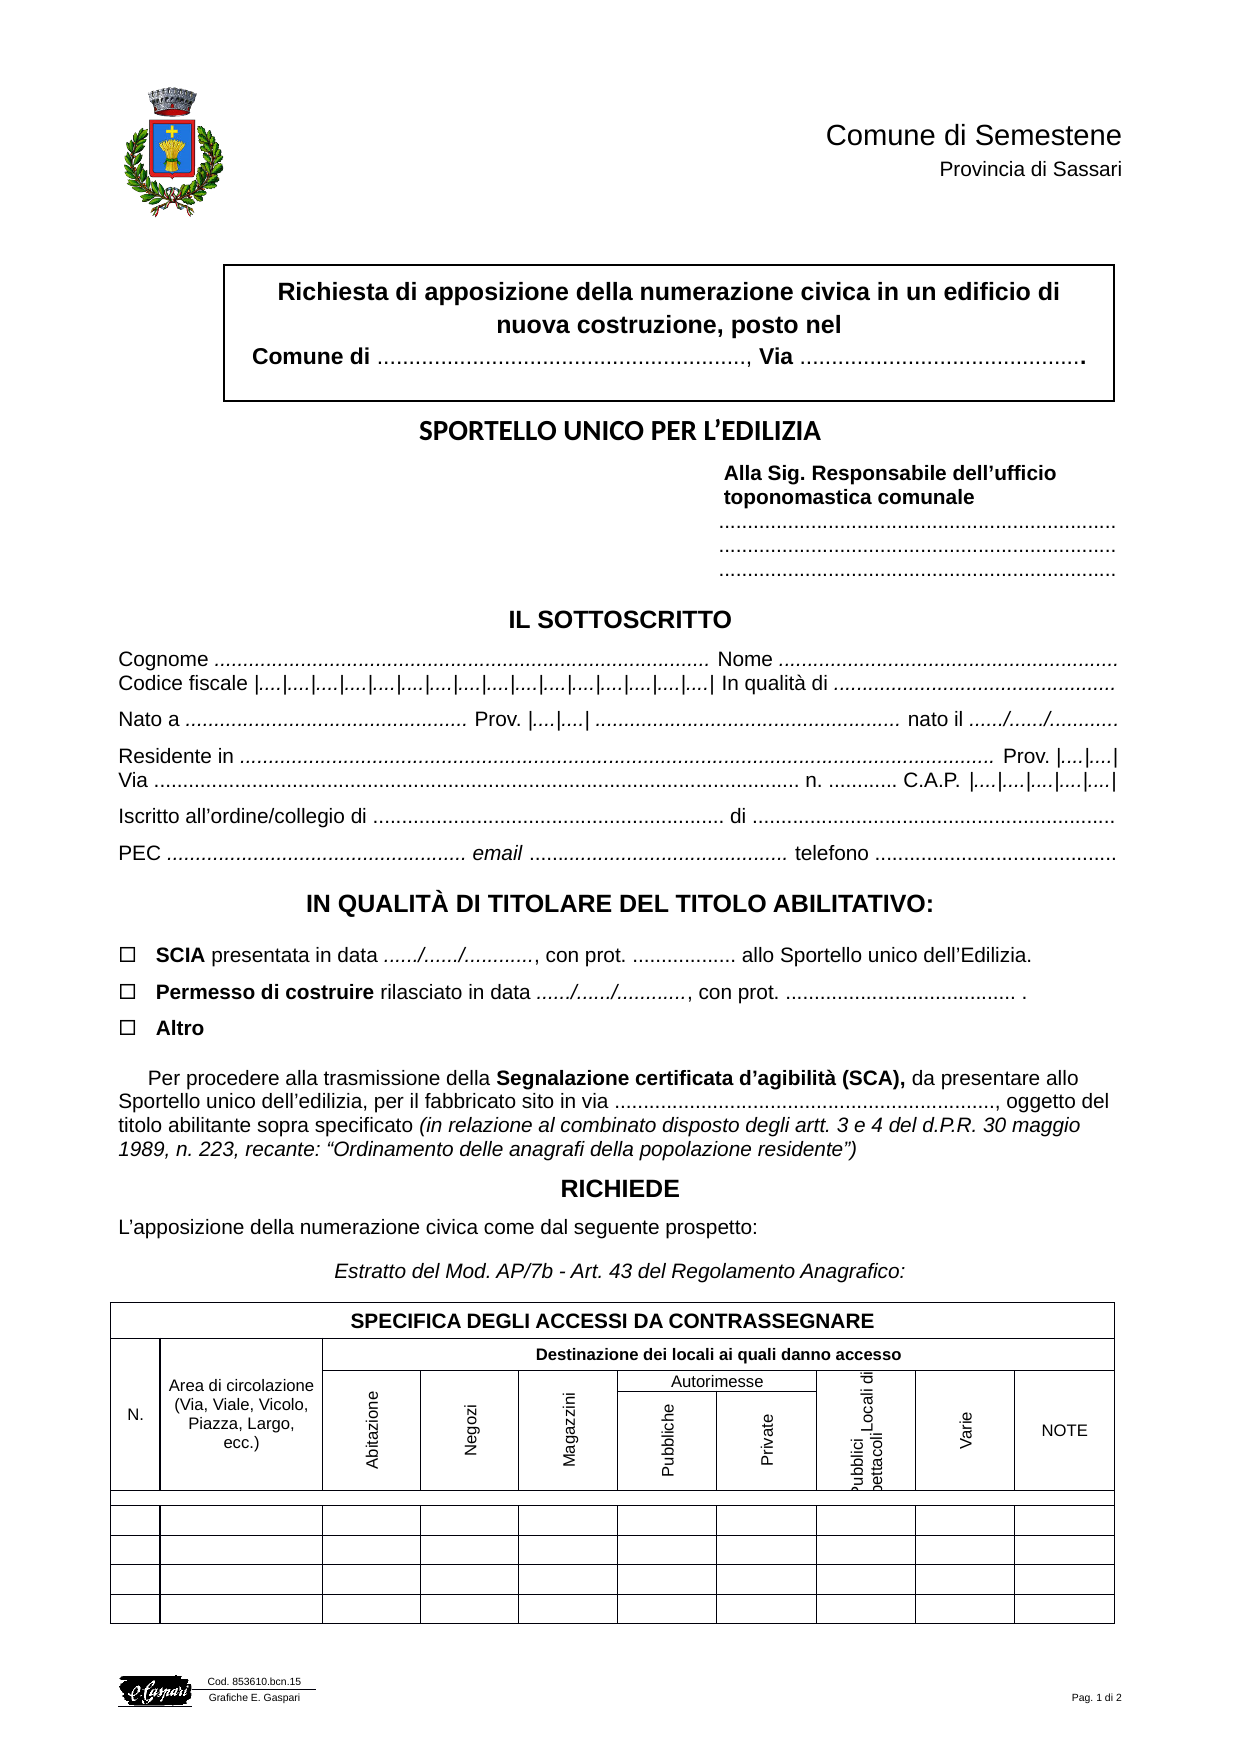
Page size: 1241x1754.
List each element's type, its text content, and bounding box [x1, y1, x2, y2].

text IN QUALITÀ DI TITOLARE DEL TITOLO ABILITATIVO: [118, 889, 1122, 918]
text Cognome ...................................................................................... Nome ........................................................... Codice fiscale |....|....|....|....|....|....|....|....|....|....|....|....|....|....|....|....| In qualità di ................................................. [118, 647, 1122, 694]
table_cell [421, 1536, 518, 1564]
table_cell [717, 1491, 816, 1505]
text Estratto del Mod. AP/7b - Art. 43 del Regolamento Anagrafico: [118, 1258, 1122, 1282]
table_cell [817, 1595, 915, 1623]
table_cell [421, 1506, 518, 1534]
subtitle RICHIEDE [118, 1174, 1122, 1202]
table_cell [717, 1506, 816, 1534]
picture [122, 87, 224, 219]
table_cell [618, 1595, 716, 1623]
list SCIA presentata in data ....../....../............, con prot. .................. allo Sportello unico dell’Edilizia. [118, 943, 1122, 967]
table_cell Varie [916, 1371, 1014, 1489]
table_cell [1015, 1536, 1114, 1564]
table_cell Autorimesse [618, 1371, 816, 1391]
table_cell [111, 1506, 159, 1534]
table_cell [717, 1536, 816, 1564]
table_cell [618, 1565, 716, 1594]
table_cell [717, 1565, 816, 1594]
table_cell [421, 1491, 519, 1505]
table_cell [421, 1595, 518, 1623]
table_cell [1015, 1565, 1114, 1594]
table_cell [322, 1491, 421, 1505]
table_cell [519, 1565, 617, 1594]
table_cell Area di circolazione (Via, Viale, Vicolo, Piazza, Largo, ecc.) [161, 1339, 322, 1489]
list Permesso di costruire rilasciato in data ....../....../............, con prot. ........................................ . [118, 980, 1122, 1004]
table_cell Private [717, 1392, 816, 1489]
table_cell Abitazione [323, 1371, 420, 1489]
table_cell [618, 1506, 716, 1534]
table_cell [421, 1565, 518, 1594]
table_cell [817, 1506, 915, 1534]
text ..................................................................... [718, 556, 1122, 580]
text IL SOTTOSCRITTO [118, 605, 1122, 634]
table_cell [161, 1506, 322, 1534]
table_header SPECIFICA DEGLI ACCESSI DA CONTRASSEGNARE [111, 1303, 1114, 1338]
table_cell Destinazione dei locali ai quali danno accesso [323, 1339, 1114, 1370]
table_cell [323, 1506, 420, 1534]
text Per procedere alla trasmissione della Segnalazione certificata d’agibilità (SCA), da presentare allo Sportello unico dell’edilizia, per il fabbricato sito in via .................................................................., oggetto del titolo abilitante sopra specificato (in relazione al combinato disposto degli artt. 3 e 4 del d.P.R. 30 maggio 1989, n. 223, recante: “Ordinamento delle anagrafi della popolazione residente”) [118, 1065, 1122, 1161]
table_cell [1015, 1595, 1114, 1623]
table_cell [519, 1491, 617, 1505]
table_cell [817, 1565, 915, 1594]
text PEC .................................................... email ............................................. telefono .......................................... [118, 840, 1122, 864]
text ..................................................................... [718, 508, 1122, 532]
table_cell [916, 1536, 1014, 1564]
table_cell [618, 1536, 716, 1564]
table_cell [161, 1536, 322, 1564]
table_cell [618, 1491, 717, 1505]
table_cell [519, 1536, 617, 1564]
table_cell [519, 1595, 617, 1623]
table_cell [519, 1506, 617, 1534]
text ..................................................................... [718, 532, 1122, 556]
table_cell [161, 1595, 322, 1623]
list Altro [118, 1016, 1122, 1040]
table_cell [323, 1536, 420, 1564]
text Provincia di Sassari [224, 157, 1122, 181]
table_cell [916, 1491, 1014, 1505]
text Residente in ................................................................................................................................... Prov. |....|....| Via ................................................................................................................ n. ............ C.A.P. |....|....|....|....|....| [118, 743, 1122, 791]
table_cell Negozi [421, 1371, 518, 1489]
text L’apposizione della numerazione civica come dal seguente prospetto: [118, 1215, 1122, 1239]
text Comune di Semestene [224, 118, 1122, 152]
text Iscritto all’ordine/collegio di ............................................................. di ............................................................... [118, 804, 1122, 828]
table_cell [816, 1491, 916, 1505]
text Nato a ................................................. Prov. |....|....| ..................................................... nato il ....../....../............ [118, 707, 1122, 731]
subtitle SPORTELLO UNICO PER L’EDILIZIA [118, 412, 1122, 447]
table_cell [111, 1536, 159, 1564]
table_cell N. [111, 1339, 159, 1489]
table_cell Locali di Pubblici spettacoli [817, 1371, 915, 1489]
table_cell [916, 1565, 1014, 1594]
table_cell [916, 1595, 1014, 1623]
text toponomastica comunale [118, 484, 1122, 508]
table_cell [323, 1565, 420, 1594]
table_cell Pubbliche [618, 1392, 716, 1489]
table_cell [817, 1536, 915, 1564]
table_cell NOTE [1015, 1371, 1114, 1489]
text Alla Sig. Responsabile dell’ufficio [118, 461, 1122, 484]
table_cell [111, 1491, 160, 1505]
table_cell [1014, 1491, 1114, 1505]
table_cell [323, 1595, 420, 1623]
table_cell [160, 1491, 322, 1505]
table_cell Magazzini [519, 1371, 617, 1489]
table_cell [1015, 1506, 1114, 1534]
table_cell [111, 1565, 159, 1594]
table_cell [717, 1595, 816, 1623]
table_cell [916, 1506, 1014, 1534]
picture [118, 1674, 192, 1706]
table_cell [111, 1595, 159, 1623]
table_cell [161, 1565, 322, 1594]
